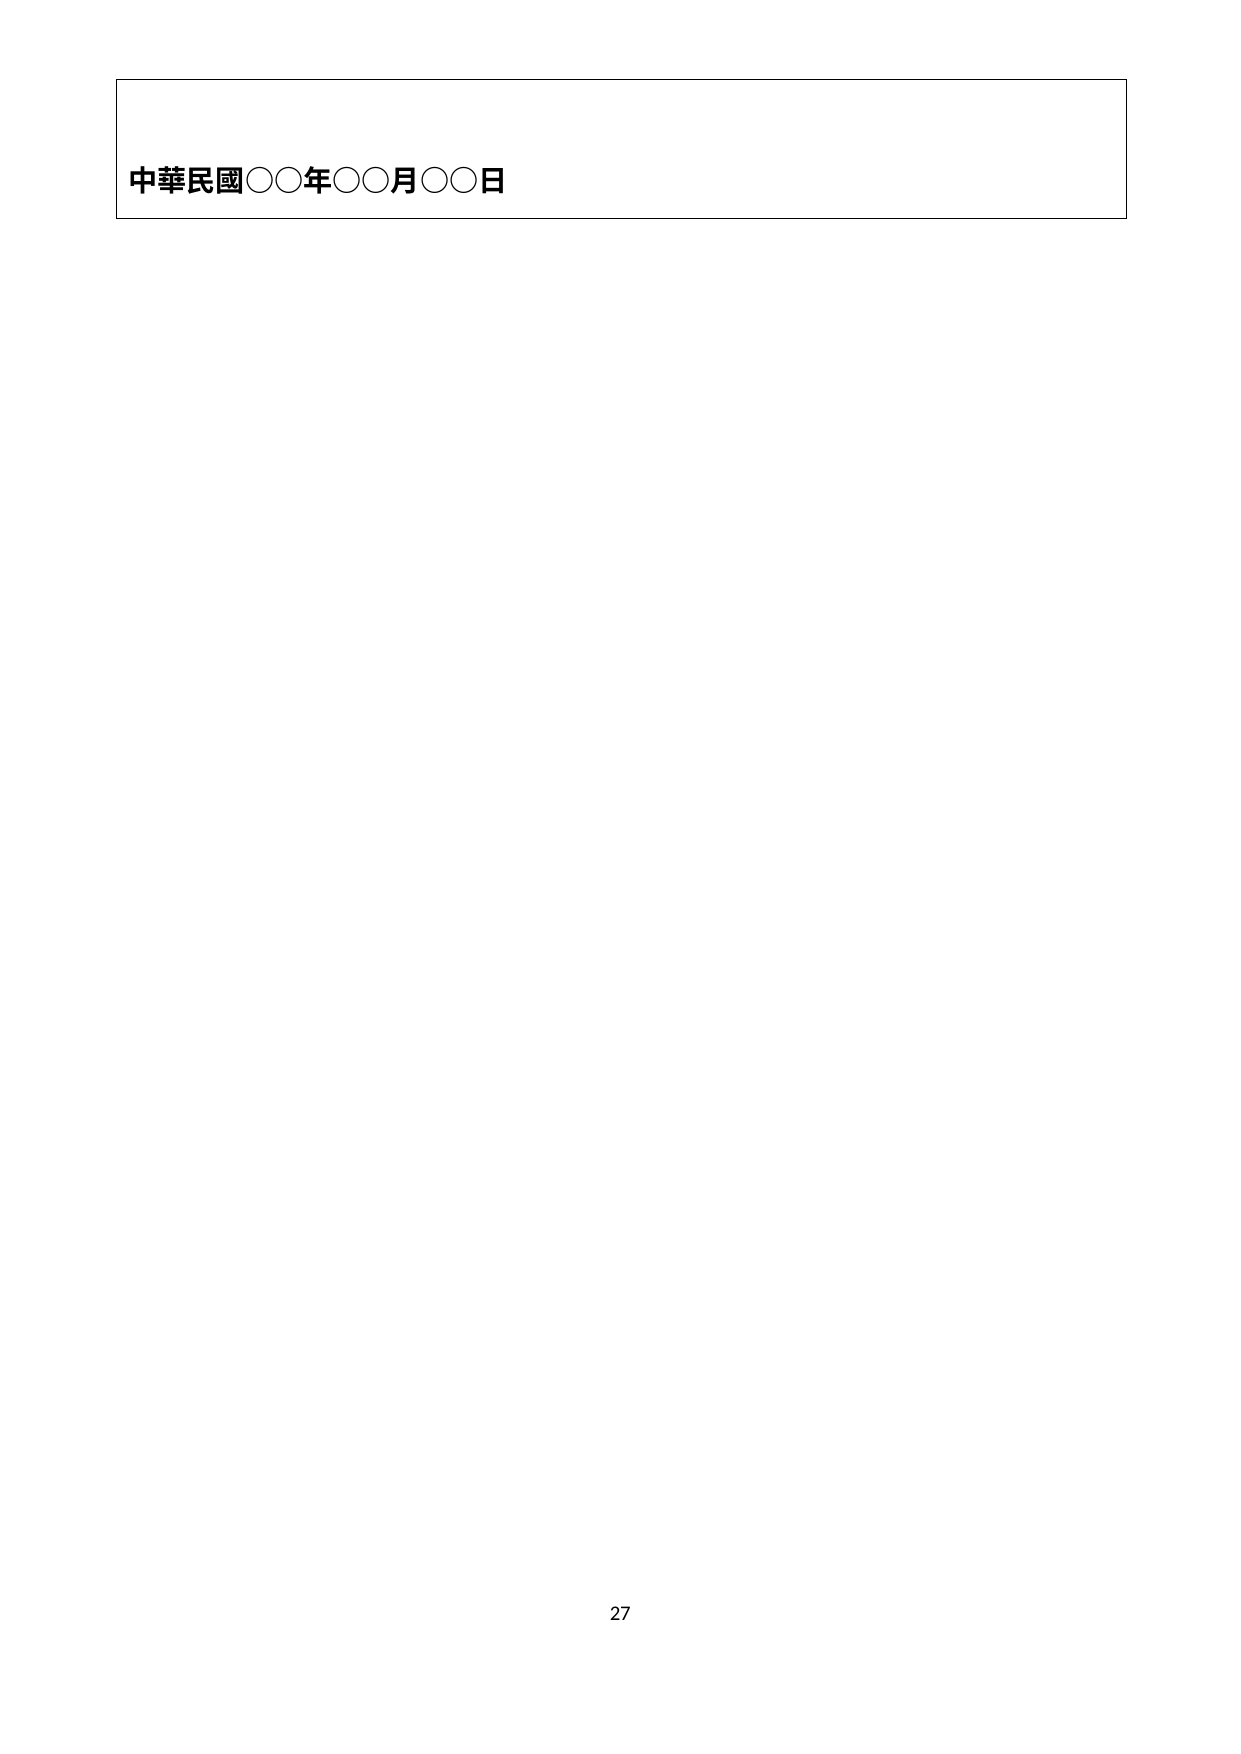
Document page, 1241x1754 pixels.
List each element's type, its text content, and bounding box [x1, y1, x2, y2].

table_header 擬訂臺北市○○區○○段○○小段○○地號等○○筆土地 都市更新權利變換計畫案 占有他人土地舊違章建築戶現地安置處理協議書 本人 持有之建物門牌為 ，建物實測面積為 ㎡，同意配合○○股份有限公司為實施者之都市更新事業，相關處理原則如下所示： 立 書 人： (簽名及蓋章)乙方：○○股份有限公司 統一編號： 統一編號： 聯絡地址： 聯絡地址： 聯絡電話： 聯絡電話： 中華民國○○年○○月○○日 [117, 80, 1126, 218]
